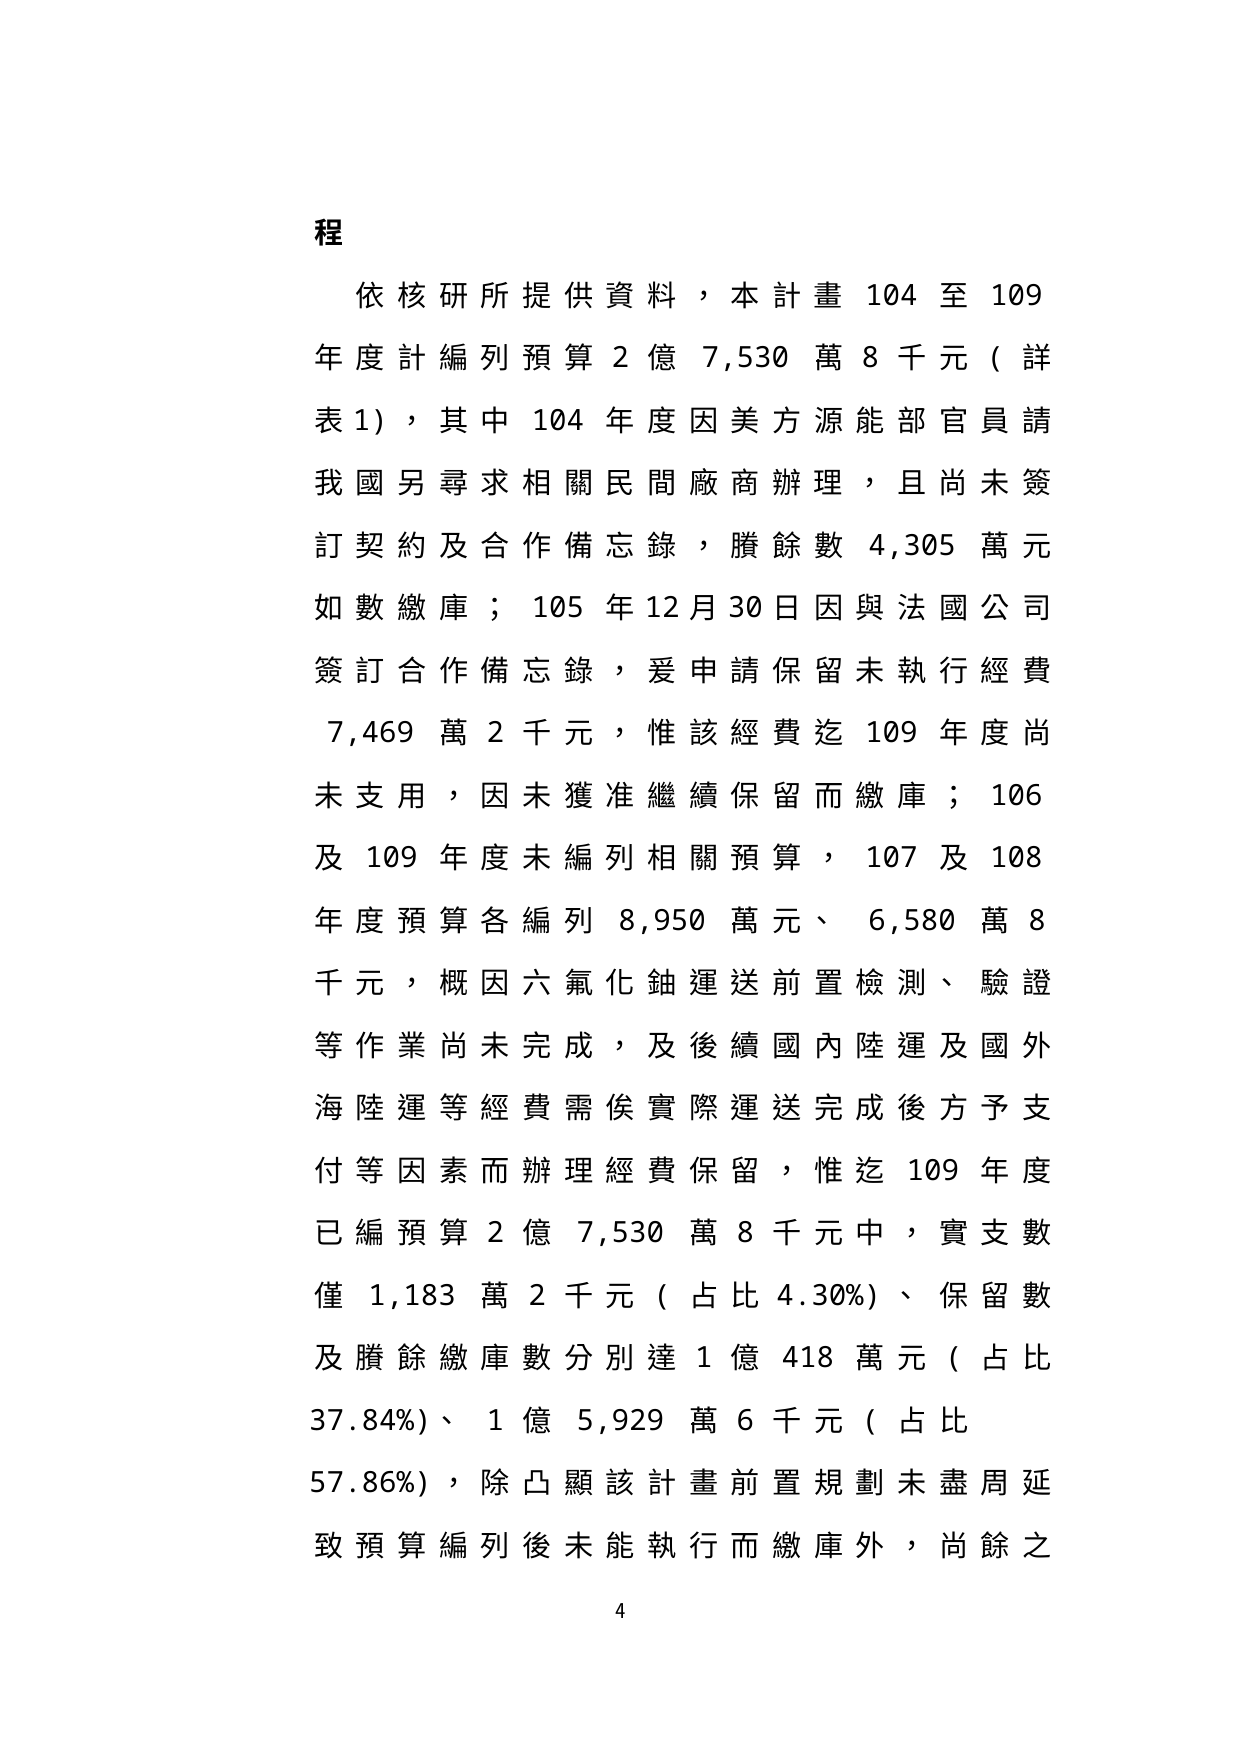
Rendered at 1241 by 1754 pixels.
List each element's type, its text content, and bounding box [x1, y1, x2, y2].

text 依核研所提供資料，本計畫104至109年度計編列預算2億7,530萬8千元(詳表1)，其中104年度因美方源能部官員請我國另尋求相關民間廠商辦理，且尚未簽訂契約及合作備忘錄，賸餘數4,305萬元如數繳庫；105年12月30日因與法國公司簽訂合作備忘錄，爰申請保留未執行經費7,469萬2千元，惟該經費迄109年度尚未支用，因未獲准繼續保留而繳庫；106及109年度未編列相關預算，107及108年度預算各編列8,950萬元、6,580萬8千元，概因六氟化鈾運送前置檢測、驗證等作業尚未完成，及後續國內陸運及國外海陸運等經費需俟實際運送完成後方予支付等因素而辦理經費保留，惟迄109年度已編預算2億7,530萬8千元中，實支數僅1,183萬2千元(占比4.30%)、保留數及賸餘繳庫數分別達1億418萬元(占比37.84%)、1億5,929萬6千元(占比57.86%)，除凸顯該計畫前置規劃未盡周延致預算編列後未能執行而繳庫外，尚餘之 [271, 252, 1058, 1564]
text 程 [242, 189, 1058, 252]
